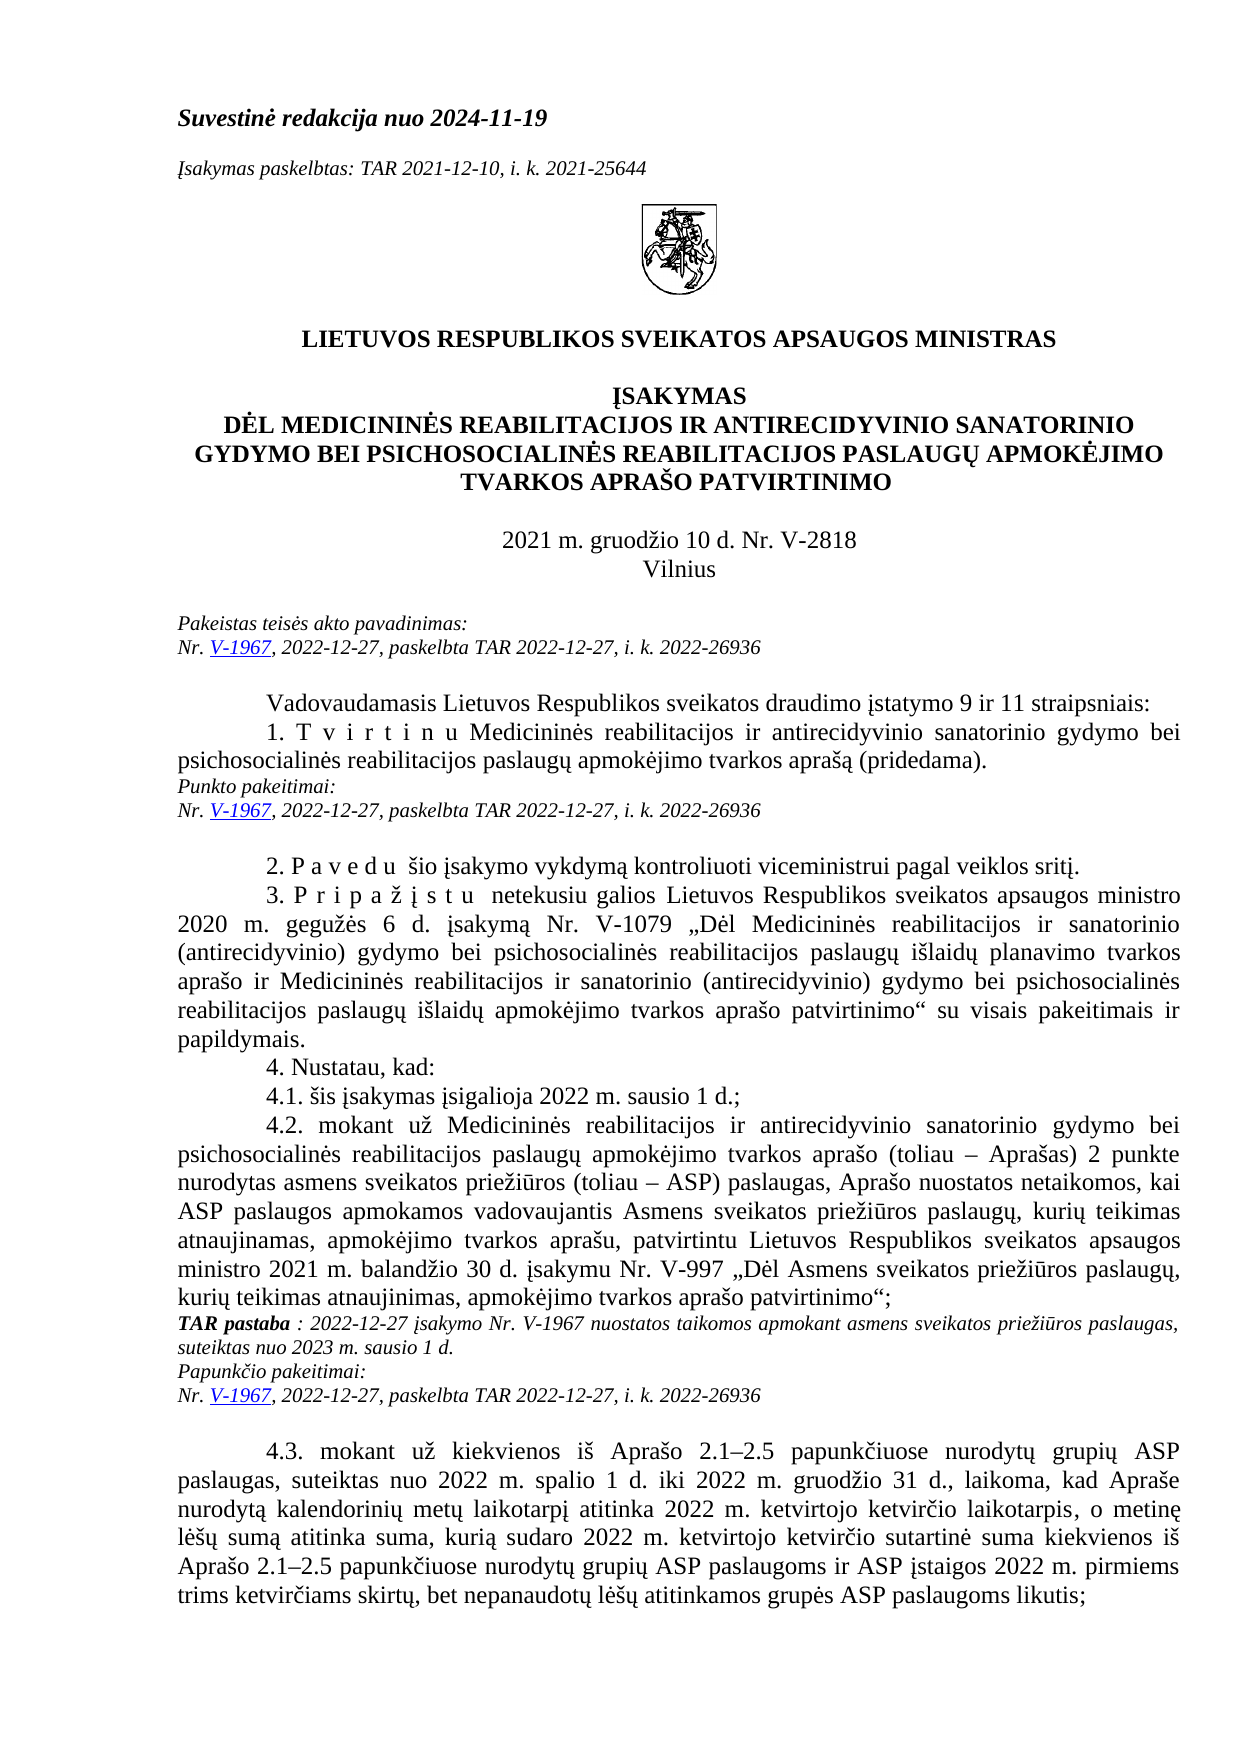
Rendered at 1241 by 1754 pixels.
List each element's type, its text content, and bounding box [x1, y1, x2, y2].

text Vilnius [177, 554, 1181, 582]
text Suvestinė redakcija nuo 2024-11-19 [177, 103, 1181, 132]
text 2021 m. gruodžio 10 d. Nr. V-2818 [177, 525, 1181, 554]
text Pakeistas teisės akto pavadinimas: [177, 611, 1181, 635]
text ĮSAKYMAS [177, 381, 1181, 410]
text 1. T v i r t i n u Medicininės reabilitacijos ir antirecidyvinio sanatorinio gydymo bei psichosocialinės reabilitacijos paslaugų apmokėjimo tvarkos aprašą (pridedama). [177, 717, 1181, 774]
text 3. P r i p a ž į s t u netekusiu galios Lietuvos Respublikos sveikatos apsaugos ministro 2020 m. gegužės 6 d. įsakymą Nr. V-1079 „Dėl Medicininės reabilitacijos ir sanatorinio (antirecidyvinio) gydymo bei psichosocialinės reabilitacijos paslaugų išlaidų planavimo tvarkos aprašo ir Medicininės reabilitacijos ir sanatorinio (antirecidyvinio) gydymo bei psichosocialinės reabilitacijos paslaugų išlaidų apmokėjimo tvarkos aprašo patvirtinimo“ su visais pakeitimais ir papildymais. [177, 880, 1181, 1052]
text DĖL MEDICININĖS REABILITACIJOS IR ANTIRECIDYVINIO SANATORINIO GYDYMO BEI PSICHOSOCIALINĖS REABILITACIJOS PASLAUGŲ APMOKĖJIMO TVARKOS APRAŠO PATVIRTINIMO [177, 410, 1181, 496]
text Nr. V-1967, 2022-12-27, paskelbta TAR 2022-12-27, i. k. 2022-26936 [177, 1383, 1181, 1407]
text TAR pastaba : 2022-12-27 įsakymo Nr. V-1967 nuostatos taikomos apmokant asmens sveikatos priežiūros paslaugas, suteiktas nuo 2023 m. sausio 1 d. [177, 1311, 1181, 1359]
text LIETUVOS RESPUBLIKOS SVEIKATOS APSAUGOS MINISTRAS [177, 324, 1181, 352]
text 4.1. šis įsakymas įsigalioja 2022 m. sausio 1 d.; [177, 1081, 1181, 1110]
text Vadovaudamasis Lietuvos Respublikos sveikatos draudimo įstatymo 9 ir 11 straipsniais: [177, 688, 1181, 717]
text Papunkčio pakeitimai: [177, 1359, 1181, 1383]
text 4.2. mokant už Medicininės reabilitacijos ir antirecidyvinio sanatorinio gydymo bei psichosocialinės reabilitacijos paslaugų apmokėjimo tvarkos aprašo (toliau – Aprašas) 2 punkte nurodytas asmens sveikatos priežiūros (toliau – ASP) paslaugas, Aprašo nuostatos netaikomos, kai ASP paslaugos apmokamos vadovaujantis Asmens sveikatos priežiūros paslaugų, kurių teikimas atnaujinamas, apmokėjimo tvarkos aprašu, patvirtintu Lietuvos Respublikos sveikatos apsaugos ministro 2021 m. balandžio 30 d. įsakymu Nr. V-997 „Dėl Asmens sveikatos priežiūros paslaugų, kurių teikimas atnaujinimas, apmokėjimo tvarkos aprašo patvirtinimo“; [177, 1110, 1181, 1311]
text Nr. V-1967, 2022-12-27, paskelbta TAR 2022-12-27, i. k. 2022-26936 [177, 635, 1181, 659]
text 4.3. mokant už kiekvienos iš Aprašo 2.1–2.5 papunkčiuose nurodytų grupių ASP paslaugas, suteiktas nuo 2022 m. spalio 1 d. iki 2022 m. gruodžio 31 d., laikoma, kad Apraše nurodytą kalendorinių metų laikotarpį atitinka 2022 m. ketvirtojo ketvirčio laikotarpis, o metinę lėšų sumą atitinka suma, kurią sudaro 2022 m. ketvirtojo ketvirčio sutartinė suma kiekvienos iš Aprašo 2.1–2.5 papunkčiuose nurodytų grupių ASP paslaugoms ir ASP įstaigos 2022 m. pirmiems trims ketvirčiams skirtų, bet nepanaudotų lėšų atitinkamos grupės ASP paslaugoms likutis; [177, 1436, 1181, 1609]
text Nr. V-1967, 2022-12-27, paskelbta TAR 2022-12-27, i. k. 2022-26936 [177, 798, 1181, 822]
text Punkto pakeitimai: [177, 774, 1181, 798]
text Įsakymas paskelbtas: TAR 2021-12-10, i. k. 2021-25644 [177, 156, 1181, 180]
text 2. P a v e d u šio įsakymo vykdymą kontroliuoti viceministrui pagal veiklos sritį. [177, 851, 1181, 880]
text 4. Nustatau, kad: [177, 1052, 1181, 1081]
